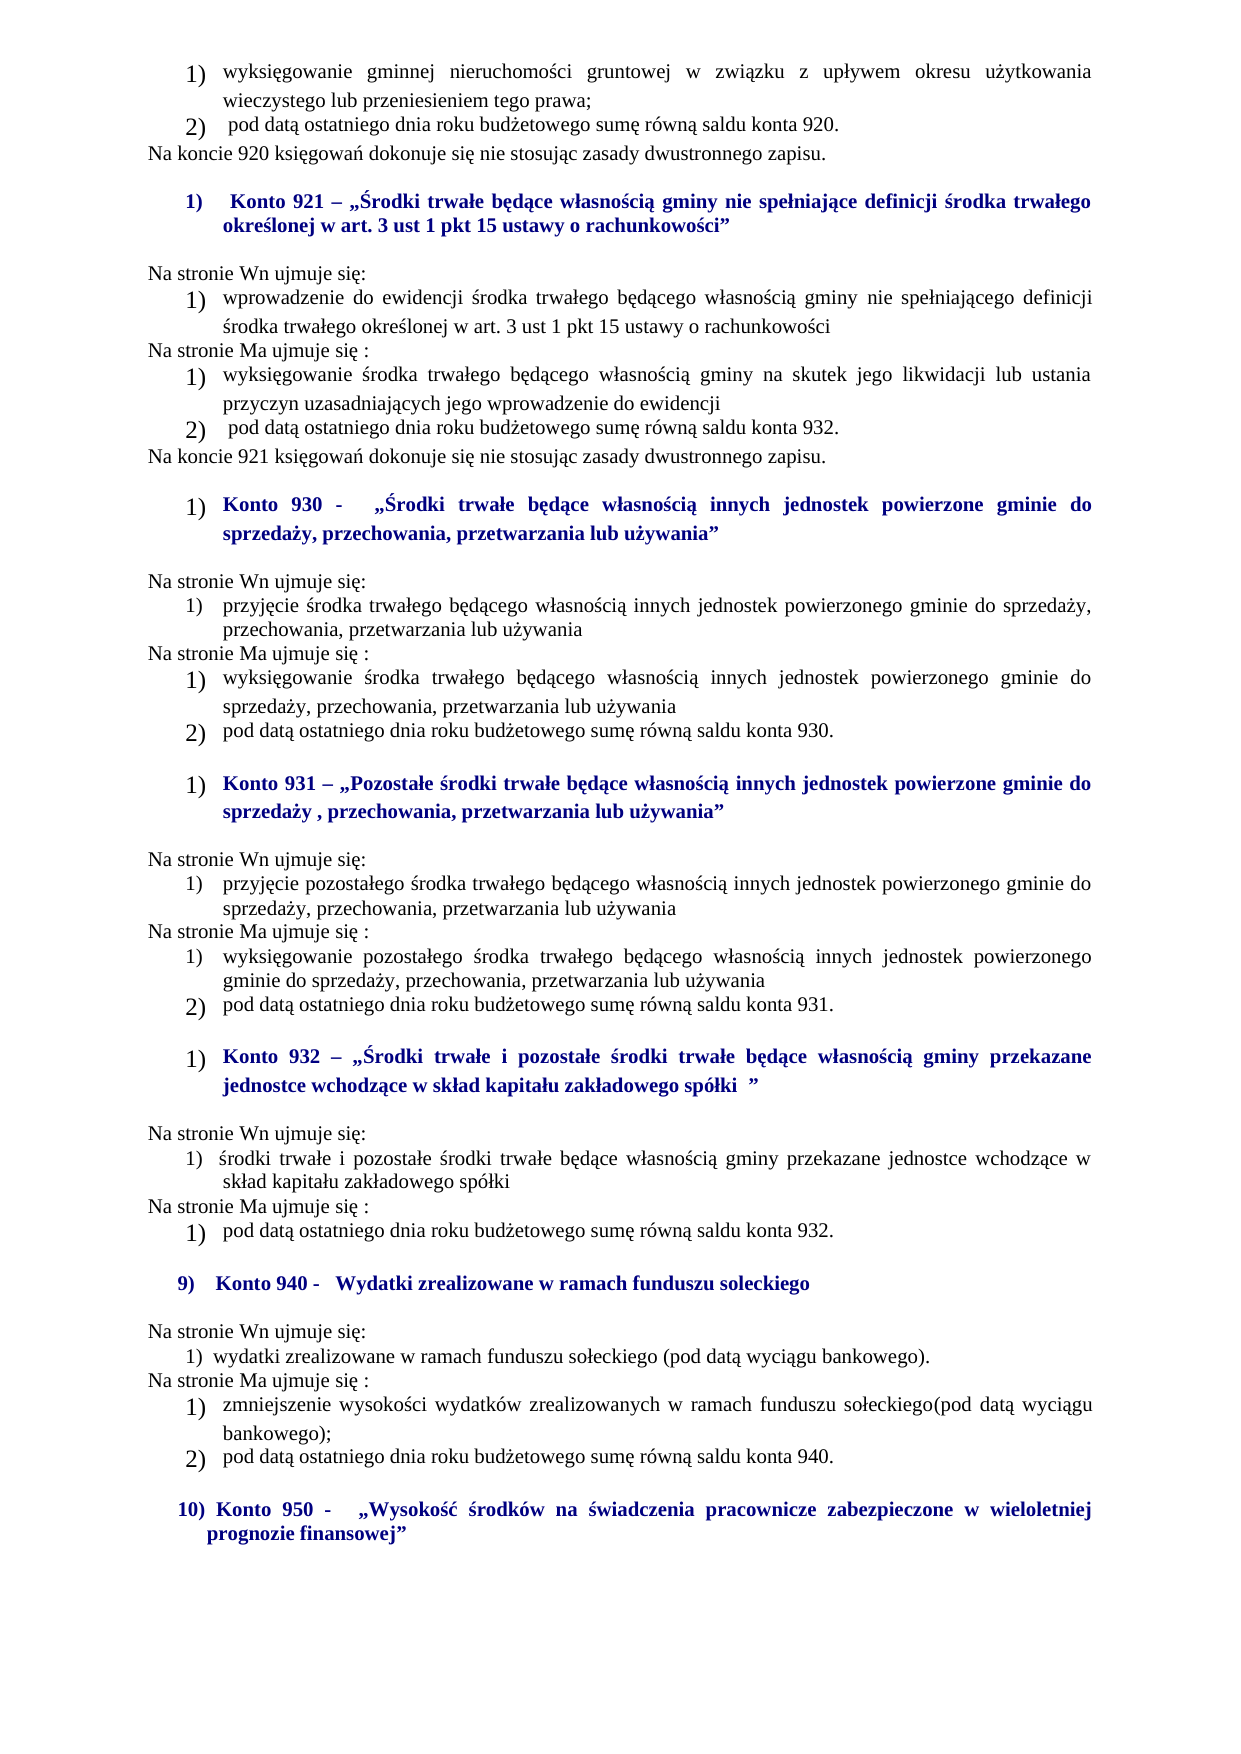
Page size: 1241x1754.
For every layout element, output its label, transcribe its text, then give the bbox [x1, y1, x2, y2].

text Na stronie Wn ujmuje się: [148, 1319, 1093, 1343]
list pod datą ostatniego dnia roku budżetowego sumę równą saldu konta 940. [185, 1444, 1093, 1473]
list pod datą ostatniego dnia roku budżetowego sumę równą saldu konta 931. [185, 992, 1093, 1020]
text Na stronie Wn ujmuje się: [148, 261, 1093, 285]
text 1) środki trwałe i pozostałe środki trwałe będące własnością gminy przekazane jednostce wchodzące w skład kapitału zakładowego spółki [185, 1145, 1093, 1193]
text Na stronie Ma ujmuje się : [148, 1193, 1093, 1218]
text Na stronie Ma ujmuje się : [148, 1368, 1093, 1392]
text Na stronie Ma ujmuje się : [148, 919, 1093, 943]
list wyksięgowanie środka trwałego będącego własnością gminy na skutek jego likwidacji lub ustania przyczyn uzasadniających jego wprowadzenie do ewidencji [185, 362, 1093, 415]
list pod datą ostatniego dnia roku budżetowego sumę równą saldu konta 930. [185, 718, 1093, 746]
text Na stronie Wn ujmuje się: [148, 568, 1093, 593]
text Na stronie Ma ujmuje się : [148, 338, 1093, 362]
list Konto 931 – „Pozostałe środki trwałe będące własnością innych jednostek powierzone gminie do sprzedaży , przechowania, przetwarzania lub używania” [185, 770, 1093, 823]
text 10) Konto 950 - „Wysokość środków na świadczenia pracownicze zabezpieczone w wieloletniej prognozie finansowej” [177, 1497, 1093, 1545]
text Na stronie Wn ujmuje się: [148, 1121, 1093, 1145]
text Na stronie Wn ujmuje się: [148, 847, 1093, 871]
list wyksięgowanie pozostałego środka trwałego będącego własnością innych jednostek powierzonego gminie do sprzedaży, przechowania, przetwarzania lub używania [185, 943, 1093, 992]
list Konto 921 – „Środki trwałe będące własnością gminy nie spełniające definicji środka trwałego określonej w art. 3 ust 1 pkt 15 ustawy o rachunkowości” [185, 189, 1093, 237]
list pod datą ostatniego dnia roku budżetowego sumę równą saldu konta 932. [185, 415, 1093, 443]
list Konto 930 - „Środki trwałe będące własnością innych jednostek powierzone gminie do sprzedaży, przechowania, przetwarzania lub używania” [185, 492, 1093, 544]
list wyksięgowanie środka trwałego będącego własnością innych jednostek powierzonego gminie do sprzedaży, przechowania, przetwarzania lub używania [185, 665, 1093, 718]
text Na koncie 921 księgowań dokonuje się nie stosując zasady dwustronnego zapisu. [148, 443, 1093, 468]
list przyjęcie pozostałego środka trwałego będącego własnością innych jednostek powierzonego gminie do sprzedaży, przechowania, przetwarzania lub używania [185, 871, 1093, 919]
list pod datą ostatniego dnia roku budżetowego sumę równą saldu konta 920. [185, 112, 1093, 141]
list Konto 932 – „Środki trwałe i pozostałe środki trwałe będące własnością gminy przekazane jednostce wchodzące w skład kapitału zakładowego spółki ” [185, 1044, 1093, 1097]
list zmniejszenie wysokości wydatków zrealizowanych w ramach funduszu sołeckiego(pod datą wyciągu bankowego); [185, 1392, 1093, 1444]
text Na stronie Ma ujmuje się : [148, 641, 1093, 665]
list przyjęcie środka trwałego będącego własnością innych jednostek powierzonego gminie do sprzedaży, przechowania, przetwarzania lub używania [185, 593, 1093, 641]
list wyksięgowanie gminnej nieruchomości gruntowej w związku z upływem okresu użytkowania wieczystego lub przeniesieniem tego prawa; [185, 59, 1093, 112]
text 9) Konto 940 - Wydatki zrealizowane w ramach funduszu soleckiego [177, 1270, 1093, 1295]
list wprowadzenie do ewidencji środka trwałego będącego własnością gminy nie spełniającego definicji środka trwałego określonej w art. 3 ust 1 pkt 15 ustawy o rachunkowości [185, 285, 1093, 338]
text Na koncie 920 księgowań dokonuje się nie stosując zasady dwustronnego zapisu. [148, 141, 1093, 165]
list pod datą ostatniego dnia roku budżetowego sumę równą saldu konta 932. [185, 1218, 1093, 1246]
text 1) wydatki zrealizowane w ramach funduszu sołeckiego (pod datą wyciągu bankowego). [185, 1343, 1093, 1368]
